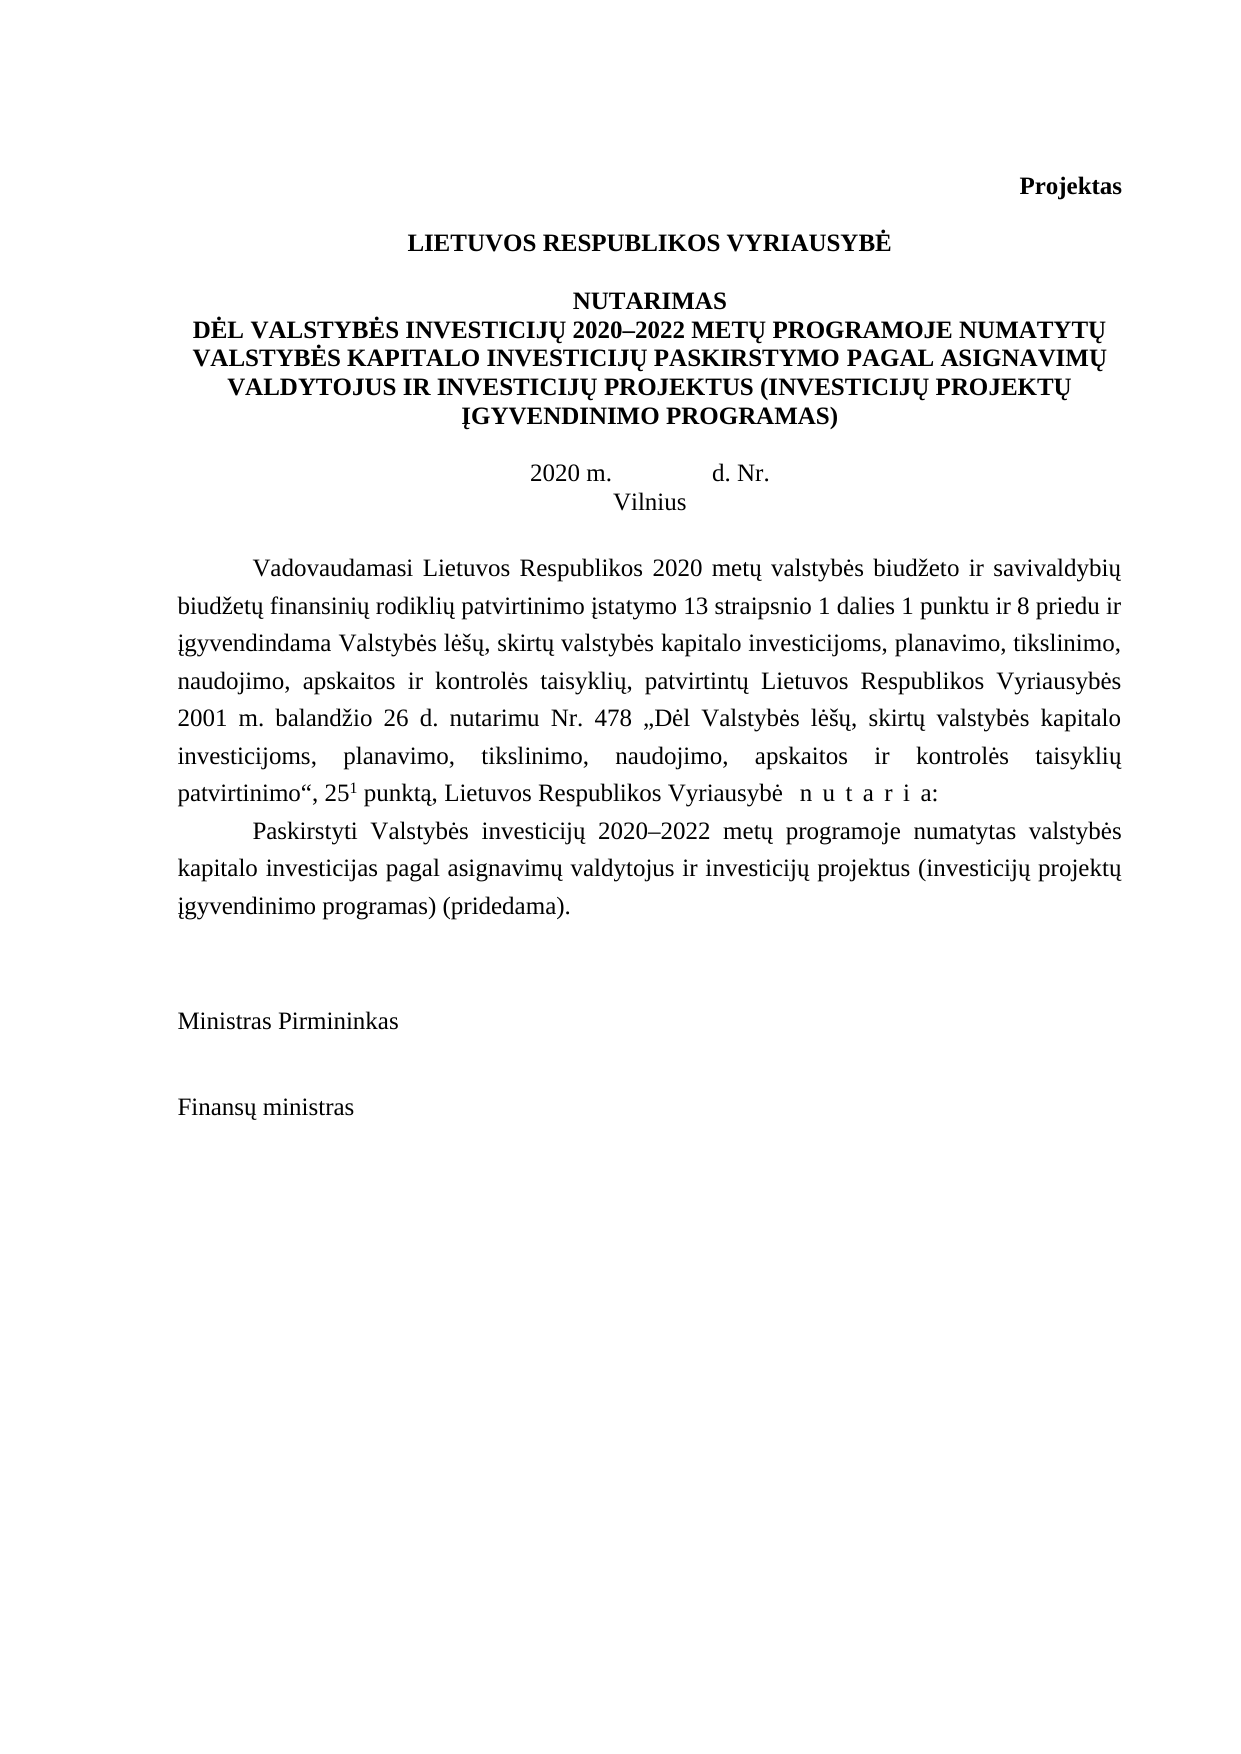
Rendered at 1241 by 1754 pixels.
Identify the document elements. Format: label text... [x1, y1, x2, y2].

text Paskirstyti Valstybės investicijų 2020–2022 metų programoje numatytas valstybės kapitalo investicijas pagal asignavimų valdytojus ir investicijų projektus (investicijų projektų įgyvendinimo programas) (pridedama). [177, 807, 1122, 920]
text Vilnius [177, 487, 1122, 516]
text Vadovaudamasi Lietuvos Respublikos 2020 metų valstybės biudžeto ir savivaldybių biudžetų finansinių rodiklių patvirtinimo įstatymo 13 straipsnio 1 dalies 1 punktu ir 8 priedu ir įgyvendindama Valstybės lėšų, skirtų valstybės kapitalo investicijoms, planavimo, tikslinimo, naudojimo, apskaitos ir kontrolės taisyklių, patvirtintų Lietuvos Respublikos Vyriausybės 2001 m. balandžio 26 d. nutarimu Nr. 478 „Dėl Valstybės lėšų, skirtų valstybės kapitalo investicijoms, planavimo, tikslinimo, naudojimo, apskaitos ir kontrolės taisyklių patvirtinimo“, 251 punktą, Lietuvos Respublikos Vyriausybė nutaria: [177, 545, 1122, 807]
text Finansų ministras [177, 1092, 1122, 1121]
text LIETUVOS RESPUBLIKOS VYRIAUSYBĖ [177, 228, 1122, 257]
text Ministras Pirmininkas [177, 1006, 1122, 1035]
text Projektas [148, 171, 1122, 200]
text 2020 m. d. Nr. [177, 458, 1122, 487]
text Dėl VALSTYBĖS INVESTICIJŲ 2020–2022 METŲ PROGRAMOJE NUMATYTŲ VALSTYBĖS KAPITALO INVESTICIJŲ PASKIRSTYMO PAGAL ASIGNAVIMŲ VALDYTOJUS IR INVESTICIJŲ PROJEKTUS (INVESTICIJŲ PROJEKTŲ ĮGYVENDINIMO PROGRAMAS) [177, 315, 1122, 430]
text NUTARIMAS [177, 286, 1122, 315]
